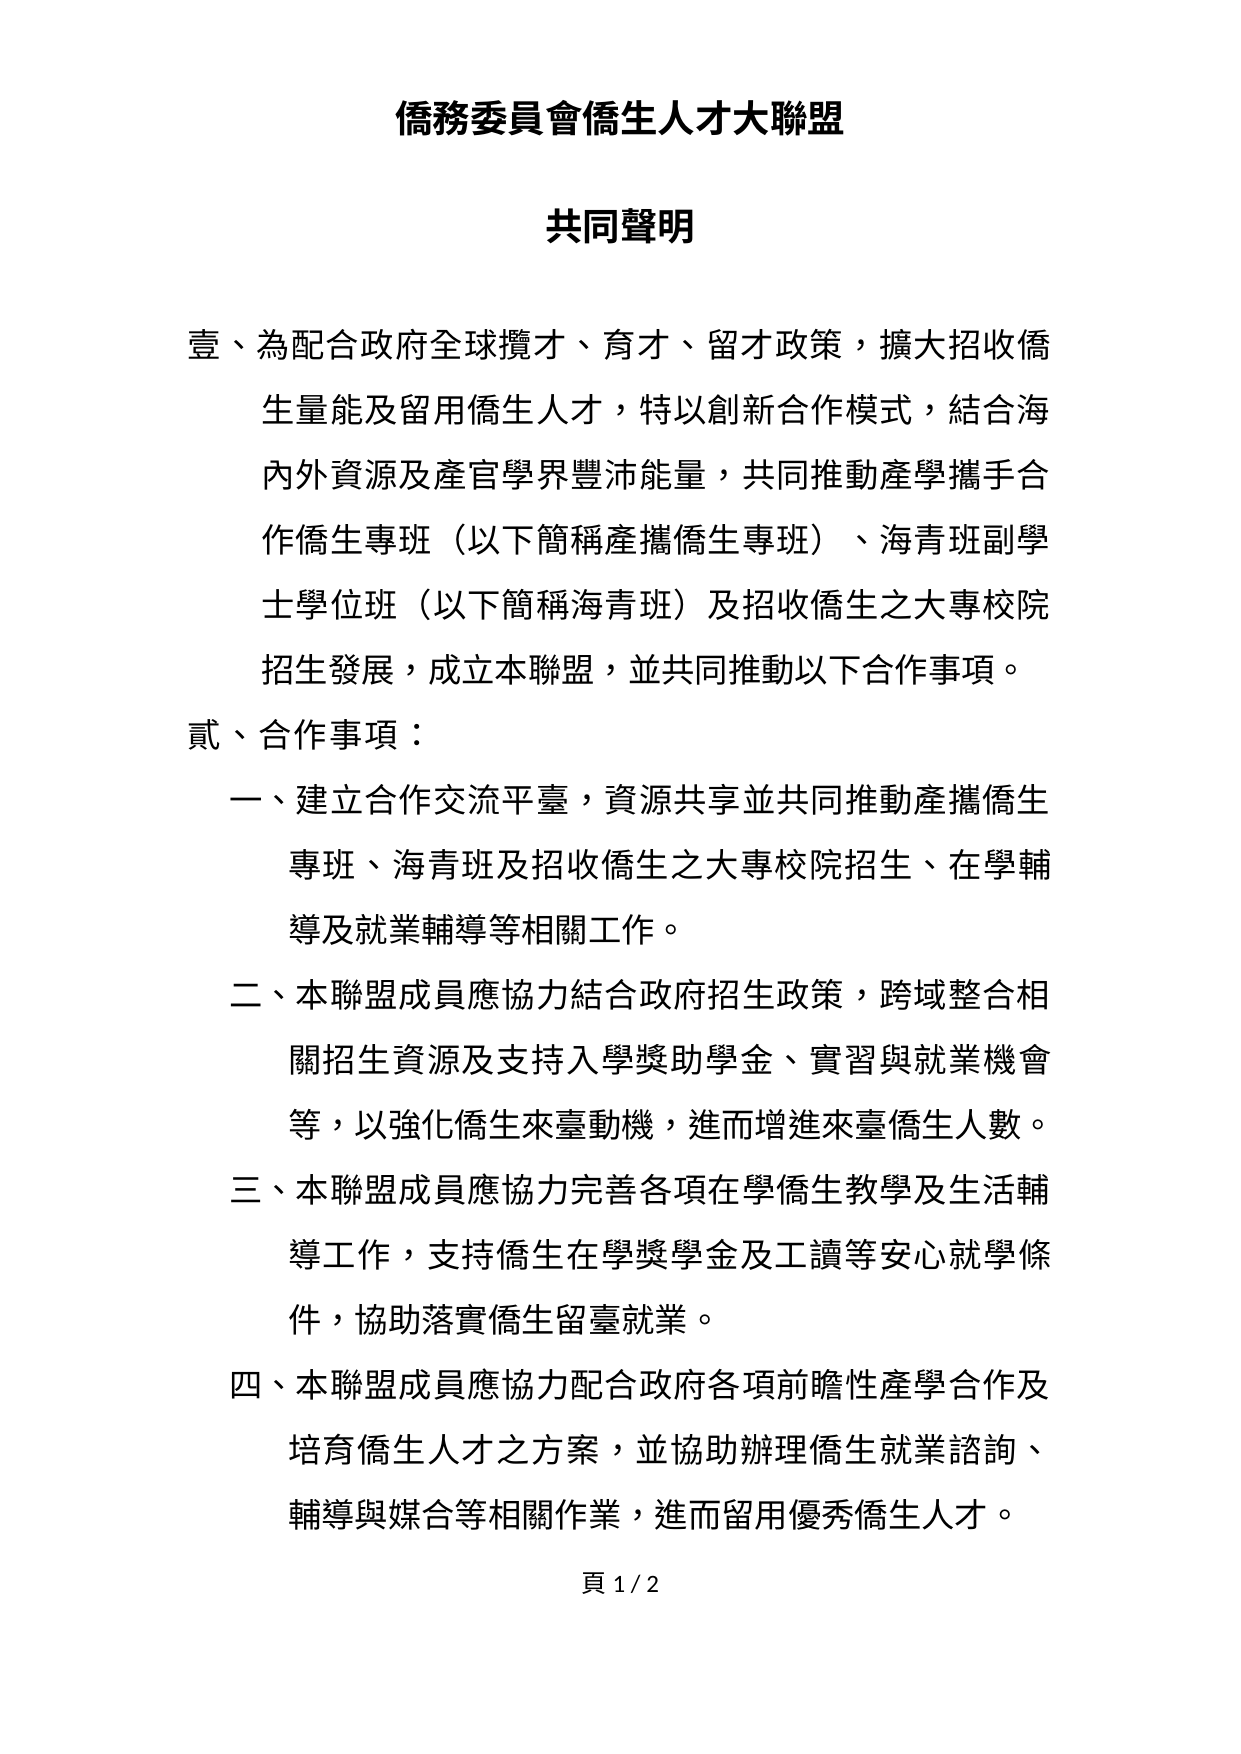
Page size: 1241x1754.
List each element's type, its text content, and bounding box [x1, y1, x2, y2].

list 本聯盟成員應協力配合政府各項前瞻性產學合作及培育僑生人才之方案，並協助辦理僑生就業諮詢、輔導與媒合等相關作業，進而留用優秀僑生人才。 [229, 1346, 1053, 1541]
text 僑務委員會僑生人才大聯盟 [187, 89, 1053, 143]
list 本聯盟成員應協力完善各項在學僑生教學及生活輔導工作，支持僑生在學獎學金及工讀等安心就學條件，協助落實僑生留臺就業。 [229, 1151, 1053, 1346]
text 共同聲明 [187, 197, 1053, 251]
text 貳、合作事項： [187, 696, 1053, 761]
list 本聯盟成員應協力結合政府招生政策，跨域整合相關招生資源及支持入學獎助學金、實習與就業機會等，以強化僑生來臺動機，進而增進來臺僑生人數。 [229, 956, 1053, 1151]
text 壹、為配合政府全球攬才、育才、留才政策，擴大招收僑生量能及留用僑生人才，特以創新合作模式，結合海內外資源及產官學界豐沛能量，共同推動產學攜手合作僑生專班（以下簡稱產攜僑生專班）、海青班副學士學位班（以下簡稱海青班）及招收僑生之大專校院招生發展，成立本聯盟，並共同推動以下合作事項。 [187, 306, 1053, 696]
list 建立合作交流平臺，資源共享並共同推動產攜僑生專班、海青班及招收僑生之大專校院招生、在學輔導及就業輔導等相關工作。 [229, 761, 1053, 956]
